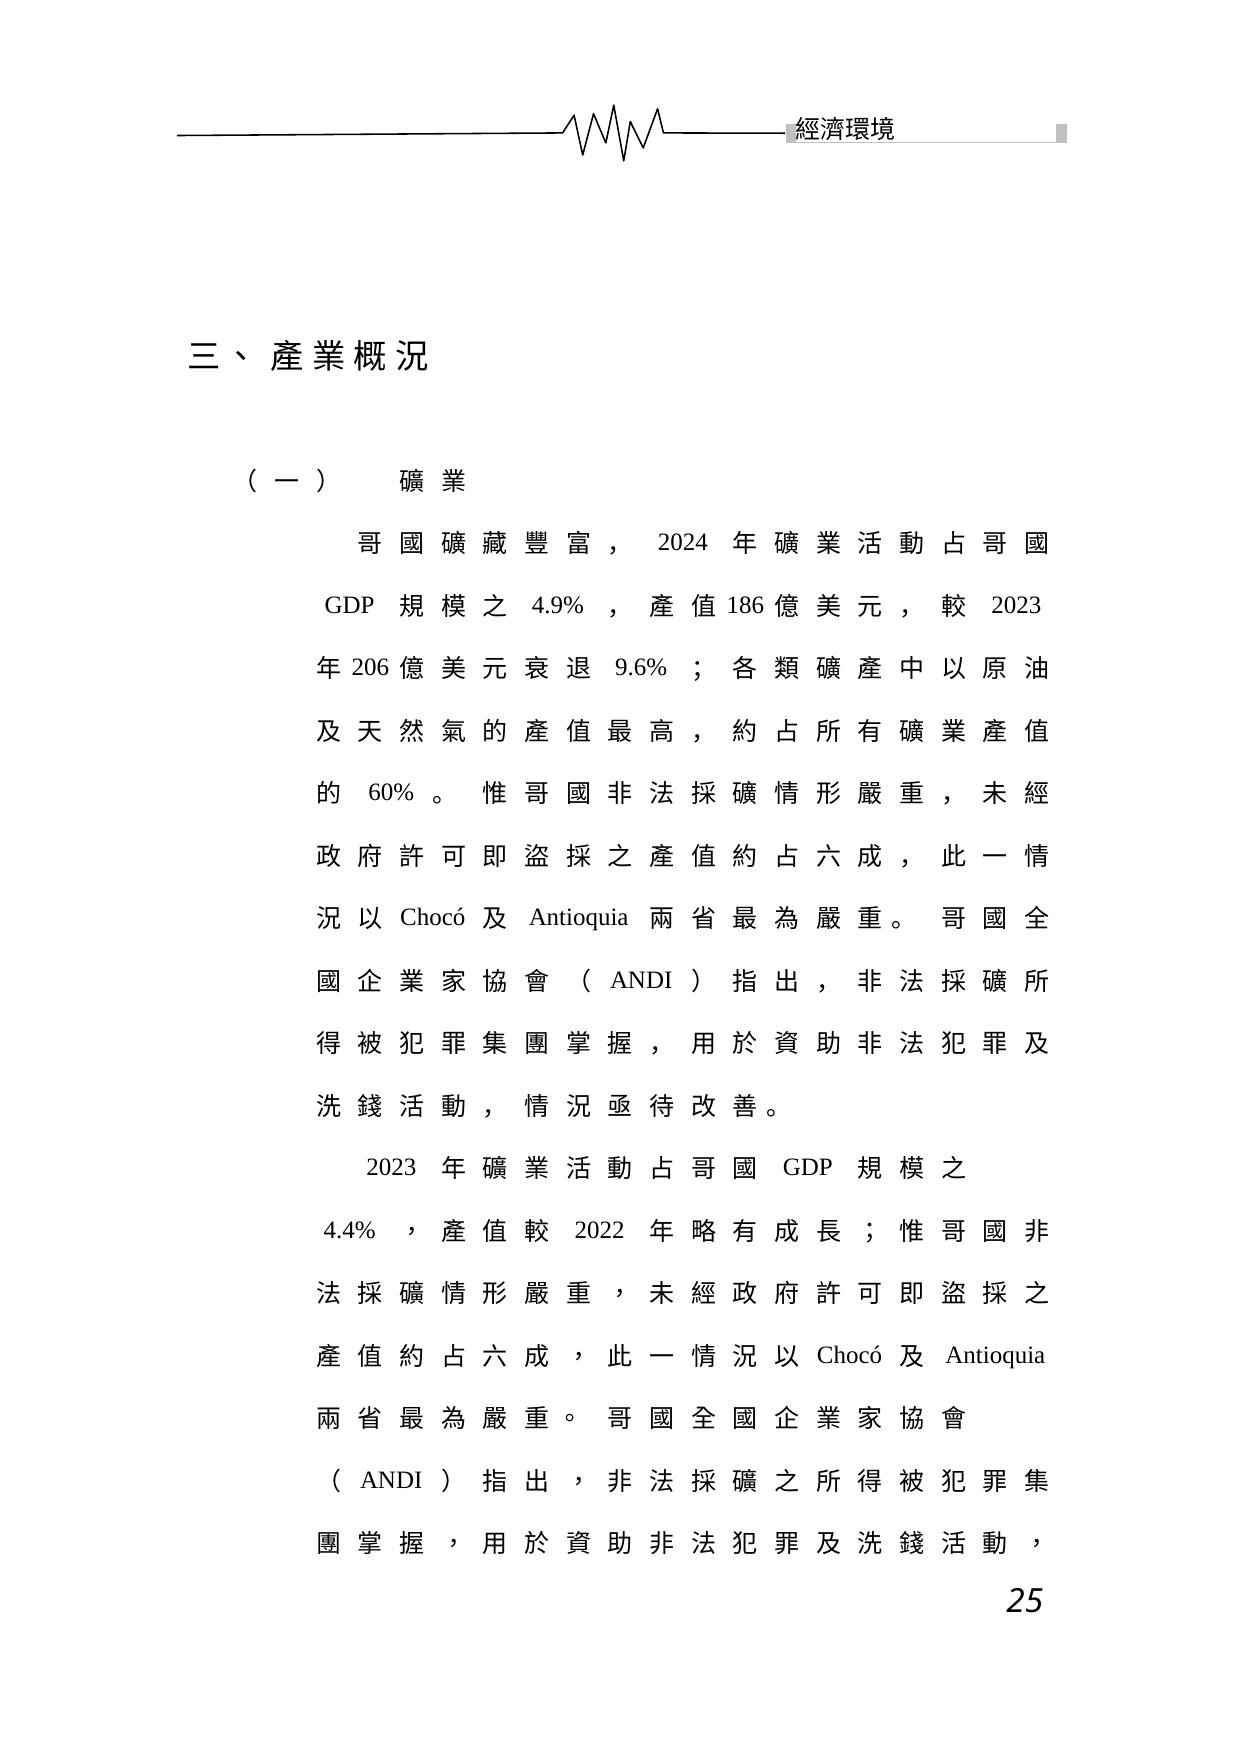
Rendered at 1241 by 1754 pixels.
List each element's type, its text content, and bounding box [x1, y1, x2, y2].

text 三、產業概況 [183, 313, 1058, 375]
text 哥國礦藏豐富，2024年礦業活動占哥國GDP規模之4.9%，產值186億美元，較2023年206億美元衰退9.6%；各類礦產中以原油及天然氣的產值最高，約占所有礦業產值的60%。惟哥國非法採礦情形嚴重，未經政府許可即盜採之產值約占六成，此一情況以Chocó及Antioquia兩省最為嚴重。哥國全國企業家協會（ANDI）指出，非法採礦所得被犯罪集團掌握，用於資助非法犯罪及洗錢活動，情況亟待改善。 [281, 500, 1058, 1125]
text （一） 礦業 [207, 438, 1058, 500]
text 2023年礦業活動占哥國GDP規模之4.4%，產值較2022年略有成長；惟哥國非法採礦情形嚴重，未經政府許可即盜採之產值約占六成，此一情況以Chocó及Antioquia兩省最為嚴重。哥國全國企業家協會（ANDI）指出，非法採礦之所得被犯罪集團掌握，用於資助非法犯罪及洗錢活動， [281, 1125, 1058, 1563]
